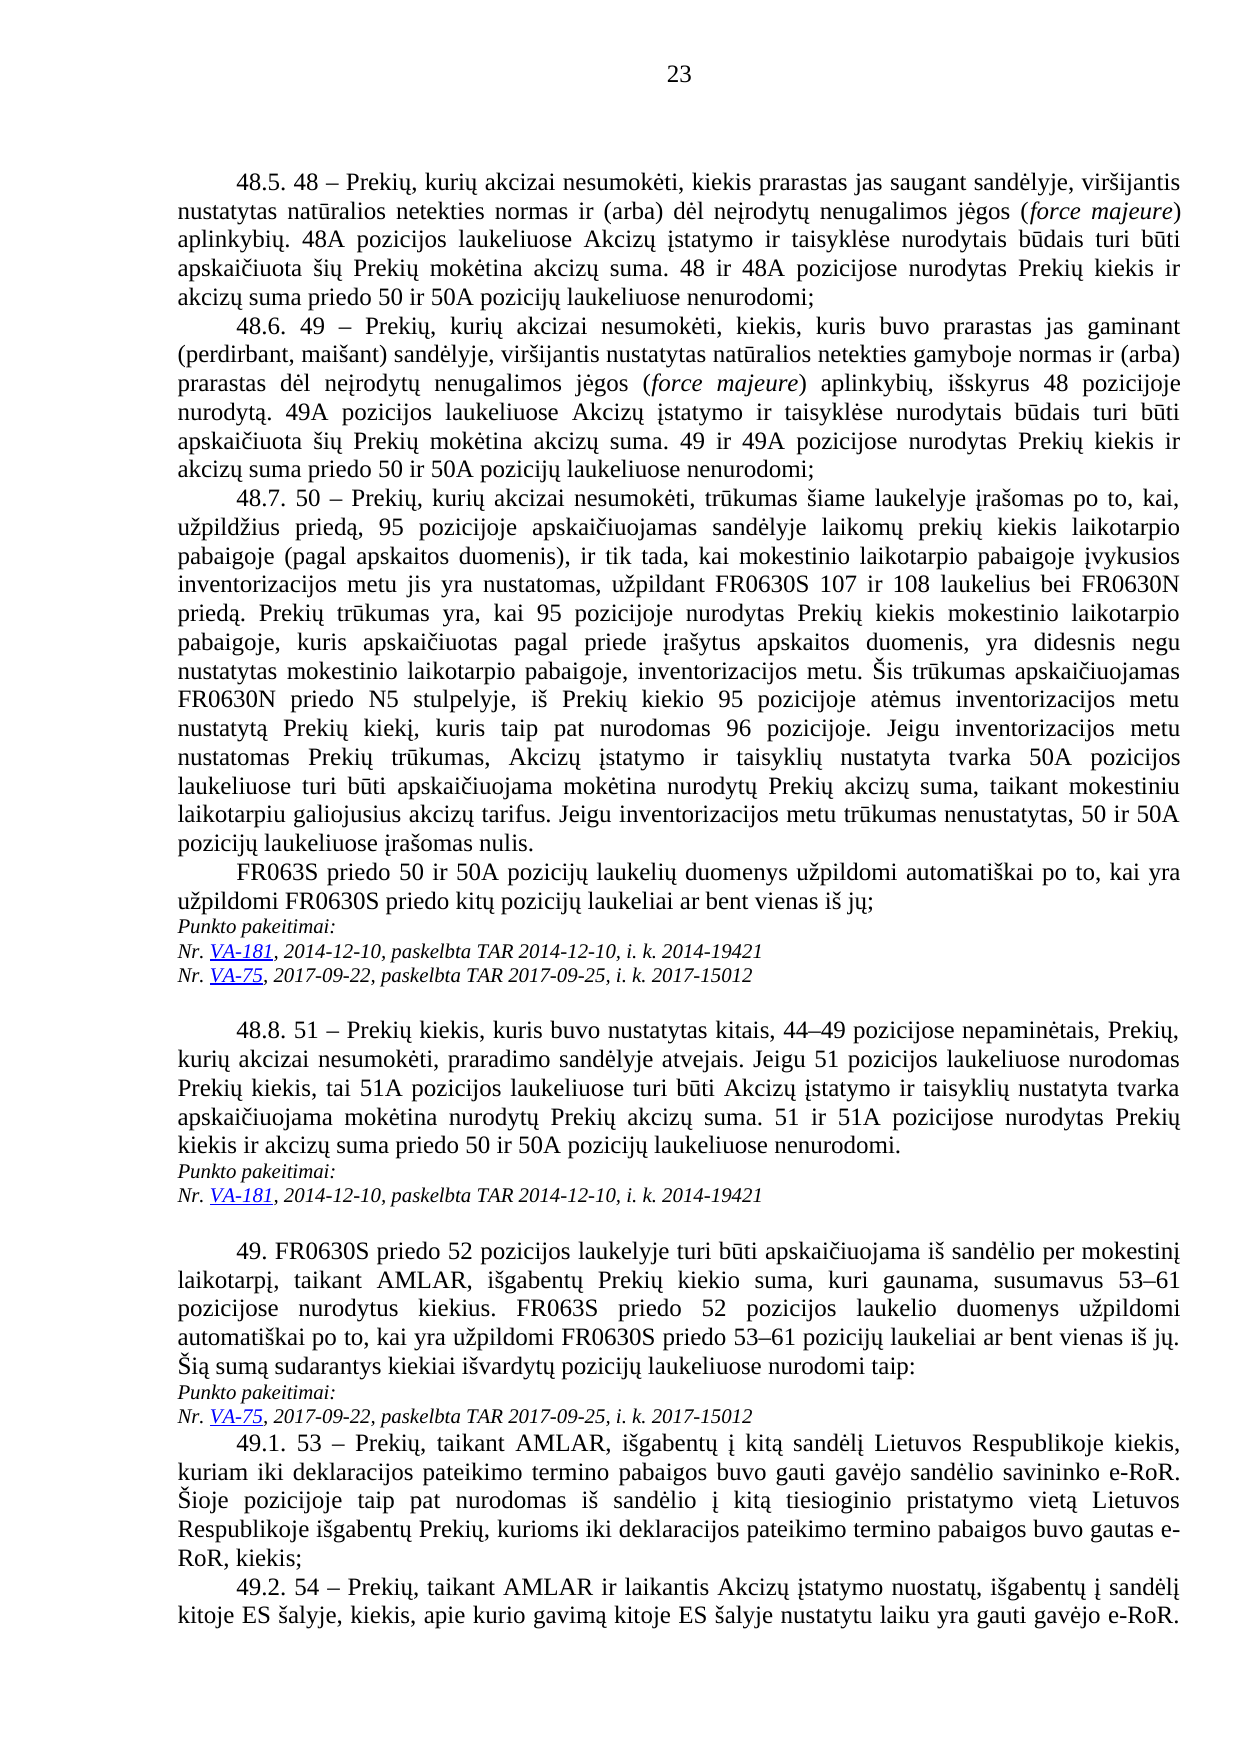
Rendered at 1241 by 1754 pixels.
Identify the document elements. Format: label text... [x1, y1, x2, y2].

text Punkto pakeitimai: [177, 914, 1181, 938]
text 49.2. 54 – Prekių, taikant AMLAR ir laikantis Akcizų įstatymo nuostatų, išgabentų į sandėlį kitoje ES šalyje, kiekis, apie kurio gavimą kitoje ES šalyje nustatytu laiku yra gauti gavėjo e-RoR. [177, 1572, 1181, 1629]
text 48.5. 48 – Prekių, kurių akcizai nesumokėti, kiekis prarastas jas saugant sandėlyje, viršijantis nustatytas natūralios netekties normas ir (arba) dėl neįrodytų nenugalimos jėgos (force majeure) aplinkybių. 48A pozicijos laukeliuose Akcizų įstatymo ir taisyklėse nurodytais būdais turi būti apskaičiuota šių Prekių mokėtina akcizų suma. 48 ir 48A pozicijose nurodytas Prekių kiekis ir akcizų suma priedo 50 ir 50A pozicijų laukeliuose nenurodomi; [177, 167, 1181, 311]
text Nr. VA-181, 2014-12-10, paskelbta TAR 2014-12-10, i. k. 2014-19421 [177, 1183, 1181, 1207]
text 49. FR0630S priedo 52 pozicijos laukelyje turi būti apskaičiuojama iš sandėlio per mokestinį laikotarpį, taikant AMLAR, išgabentų Prekių kiekio suma, kuri gaunama, susumavus 53–61 pozicijose nurodytus kiekius. FR063S priedo 52 pozicijos laukelio duomenys užpildomi automatiškai po to, kai yra užpildomi FR0630S priedo 53–61 pozicijų laukeliai ar bent vienas iš jų. Šią sumą sudarantys kiekiai išvardytų pozicijų laukeliuose nurodomi taip: [177, 1236, 1181, 1380]
text 48.8. 51 – Prekių kiekis, kuris buvo nustatytas kitais, 44–49 pozicijose nepaminėtais, Prekių, kurių akcizai nesumokėti, praradimo sandėlyje atvejais. Jeigu 51 pozicijos laukeliuose nurodomas Prekių kiekis, tai 51A pozicijos laukeliuose turi būti Akcizų įstatymo ir taisyklių nustatyta tvarka apskaičiuojama mokėtina nurodytų Prekių akcizų suma. 51 ir 51A pozicijose nurodytas Prekių kiekis ir akcizų suma priedo 50 ir 50A pozicijų laukeliuose nenurodomi. [177, 1015, 1181, 1159]
text 48.7. 50 – Prekių, kurių akcizai nesumokėti, trūkumas šiame laukelyje įrašomas po to, kai, užpildžius priedą, 95 pozicijoje apskaičiuojamas sandėlyje laikomų prekių kiekis laikotarpio pabaigoje (pagal apskaitos duomenis), ir tik tada, kai mokestinio laikotarpio pabaigoje įvykusios inventorizacijos metu jis yra nustatomas, užpildant FR0630S 107 ir 108 laukelius bei FR0630N priedą. Prekių trūkumas yra, kai 95 pozicijoje nurodytas Prekių kiekis mokestinio laikotarpio pabaigoje, kuris apskaičiuotas pagal priede įrašytus apskaitos duomenis, yra didesnis negu nustatytas mokestinio laikotarpio pabaigoje, inventorizacijos metu. Šis trūkumas apskaičiuojamas FR0630N priedo N5 stulpelyje, iš Prekių kiekio 95 pozicijoje atėmus inventorizacijos metu nustatytą Prekių kiekį, kuris taip pat nurodomas 96 pozicijoje. Jeigu inventorizacijos metu nustatomas Prekių trūkumas, Akcizų įstatymo ir taisyklių nustatyta tvarka 50A pozicijos laukeliuose turi būti apskaičiuojama mokėtina nurodytų Prekių akcizų suma, taikant mokestiniu laikotarpiu galiojusius akcizų tarifus. Jeigu inventorizacijos metu trūkumas nenustatytas, 50 ir 50A pozicijų laukeliuose įrašomas nulis. [177, 483, 1181, 857]
text Punkto pakeitimai: [177, 1159, 1181, 1183]
text Nr. VA-181, 2014-12-10, paskelbta TAR 2014-12-10, i. k. 2014-19421 [177, 938, 1181, 963]
text Punkto pakeitimai: [177, 1380, 1181, 1404]
text Nr. VA-75, 2017-09-22, paskelbta TAR 2017-09-25, i. k. 2017-15012 [177, 963, 1181, 987]
text FR063S priedo 50 ir 50A pozicijų laukelių duomenys užpildomi automatiškai po to, kai yra užpildomi FR0630S priedo kitų pozicijų laukeliai ar bent vienas iš jų; [177, 857, 1181, 914]
text 49.1. 53 – Prekių, taikant AMLAR, išgabentų į kitą sandėlį Lietuvos Respublikoje kiekis, kuriam iki deklaracijos pateikimo termino pabaigos buvo gauti gavėjo sandėlio savininko e-RoR. Šioje pozicijoje taip pat nurodomas iš sandėlio į kitą tiesioginio pristatymo vietą Lietuvos Respublikoje išgabentų Prekių, kurioms iki deklaracijos pateikimo termino pabaigos buvo gautas e-RoR, kiekis; [177, 1428, 1181, 1572]
text Nr. VA-75, 2017-09-22, paskelbta TAR 2017-09-25, i. k. 2017-15012 [177, 1404, 1181, 1428]
text 48.6. 49 – Prekių, kurių akcizai nesumokėti, kiekis, kuris buvo prarastas jas gaminant (perdirbant, maišant) sandėlyje, viršijantis nustatytas natūralios netekties gamyboje normas ir (arba) prarastas dėl neįrodytų nenugalimos jėgos (force majeure) aplinkybių, išskyrus 48 pozicijoje nurodytą. 49A pozicijos laukeliuose Akcizų įstatymo ir taisyklėse nurodytais būdais turi būti apskaičiuota šių Prekių mokėtina akcizų suma. 49 ir 49A pozicijose nurodytas Prekių kiekis ir akcizų suma priedo 50 ir 50A pozicijų laukeliuose nenurodomi; [177, 311, 1181, 483]
